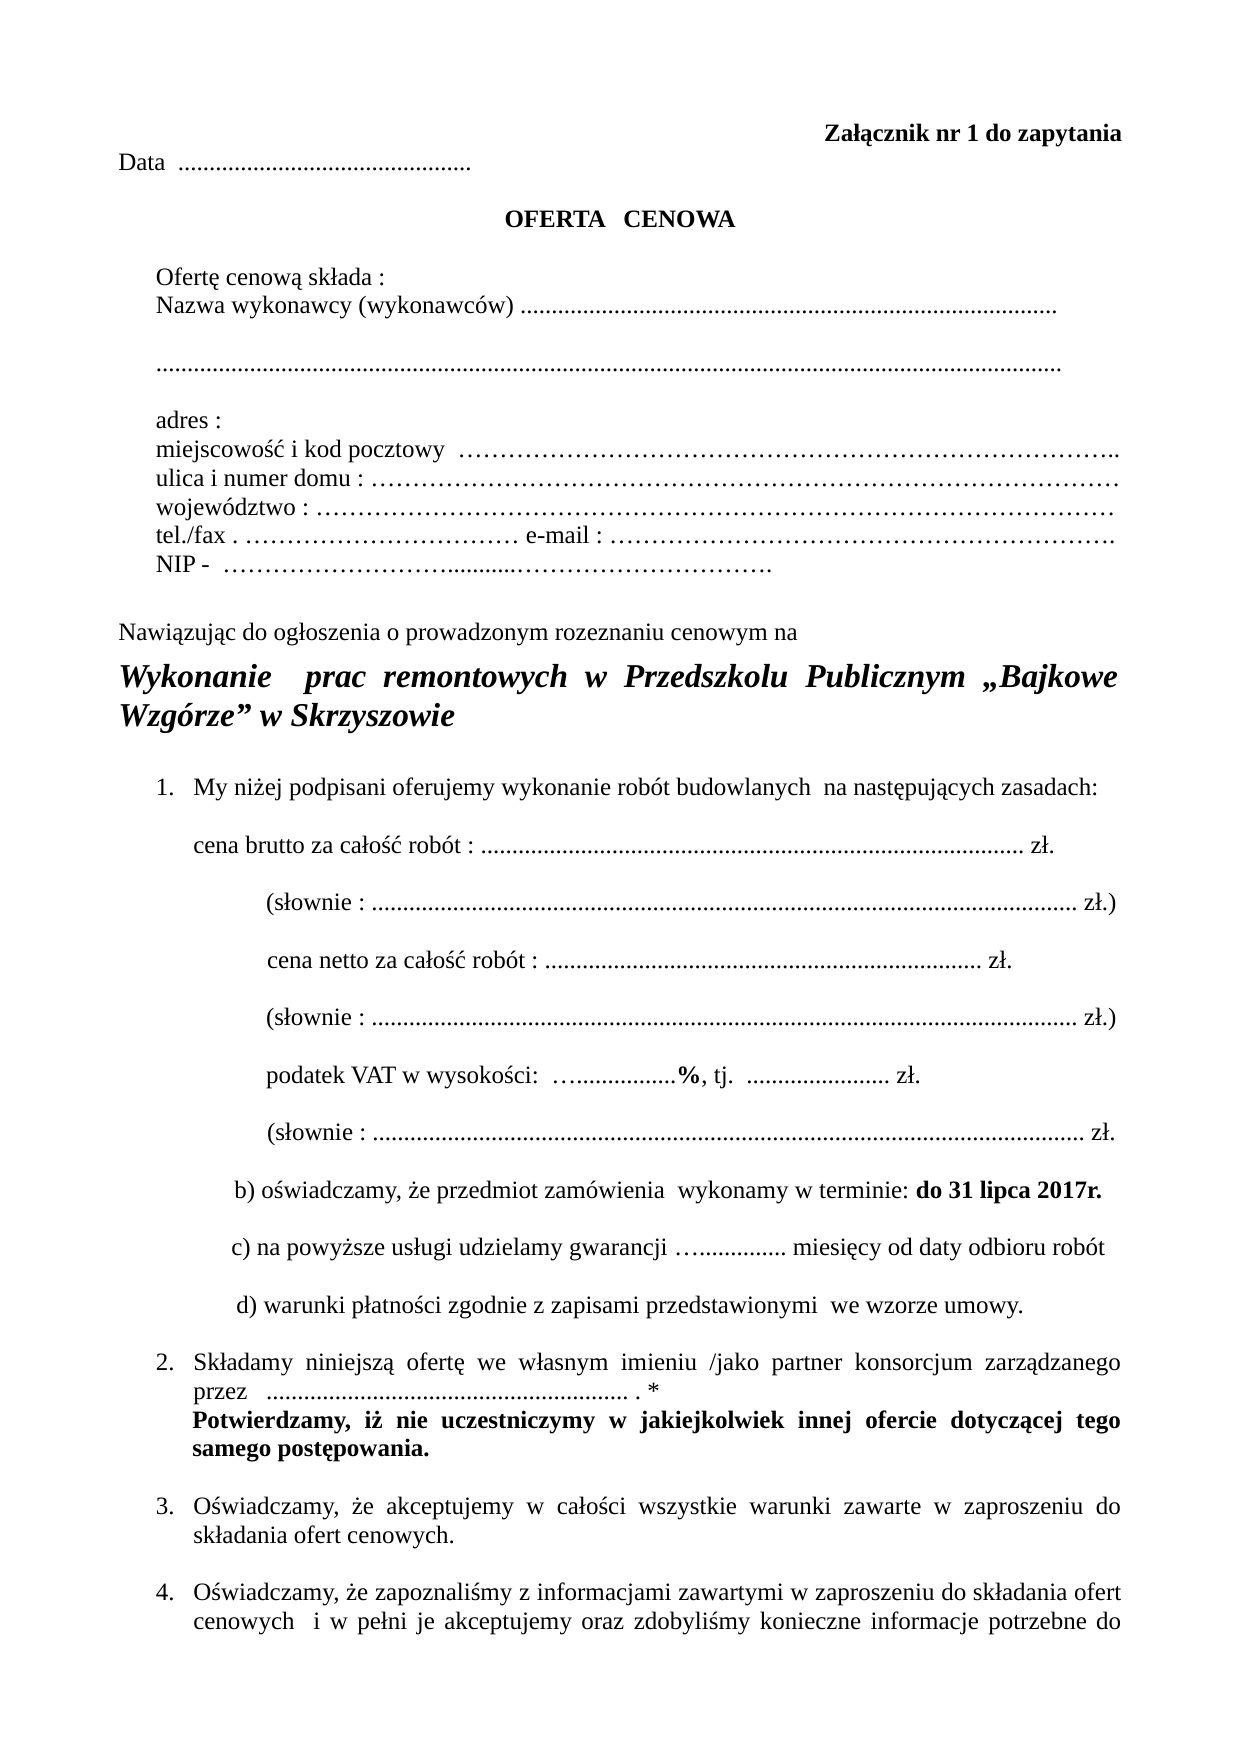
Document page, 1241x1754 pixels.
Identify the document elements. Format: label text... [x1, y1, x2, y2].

list Oświadczamy, że zapoznaliśmy z informacjami zawartymi w zaproszeniu do składania ofert cenowych i w pełni je akceptujemy oraz zdobyliśmy konieczne informacje potrzebne do [156, 1577, 1122, 1635]
list Oświadczamy, że akceptujemy w całości wszystkie warunki zawarte w zaproszeniu do składania ofert cenowych. [156, 1491, 1122, 1548]
list b) oświadczamy, że przedmiot zamówienia wykonamy w terminie: do 31 lipca 2017r. [148, 1175, 1122, 1203]
text Ofertę cenową składa : [156, 262, 1122, 291]
text (słownie : .................................................................................................................. zł. [168, 1117, 1122, 1146]
text tel./fax . …………………………… e-mail : ……………………………………………………. [156, 521, 1122, 549]
subtitle OFERTA CENOWA [118, 204, 1122, 233]
list My niżej podpisani oferujemy wykonanie robót budowlanych na następujących zasadach: [156, 772, 1122, 801]
text Potwierdzamy, iż nie uczestniczymy w jakiejkolwiek innej ofercie dotyczącej tego samego postępowania. [192, 1405, 1122, 1462]
text (słownie : ................................................................................................................. zł.) [118, 1002, 1122, 1031]
text c) na powyższe usługi udzielamy gwarancji ….............. miesięcy od daty odbioru robót [231, 1232, 1122, 1261]
list d) warunki płatności zgodnie z zapisami przedstawionymi we wzorze umowy. [207, 1290, 1122, 1318]
text podatek VAT w wysokości: …................%, tj. ....................... zł. [118, 1060, 1122, 1088]
list cena brutto za całość robót : ....................................................................................... zł. [156, 830, 1122, 858]
text ................................................................................................................................................. [156, 348, 1122, 377]
text (słownie : ................................................................................................................. zł.) [118, 887, 1122, 916]
text ulica i numer domu : ……………………………………………………………………………… [156, 463, 1122, 492]
text adres : [156, 406, 1122, 434]
list Składamy niniejszą ofertę we własnym imieniu /jako partner konsorcjum zarządzanego przez .......................................................... . * [156, 1347, 1122, 1405]
text miejscowość i kod pocztowy …………………………………………………………………….. [156, 434, 1122, 463]
text cena netto za całość robót : ...................................................................... zł. [168, 945, 1122, 973]
text Nazwa wykonawcy (wykonawców) ...................................................................................... [156, 291, 1122, 319]
text Wykonanie prac remontowych w Przedszkolu Publicznym „Bajkowe Wzgórze” w Skrzyszowie [118, 656, 1122, 733]
text województwo : …………………………………………………………………………………… [156, 492, 1122, 521]
subtitle Załącznik nr 1 do zapytania [118, 118, 1122, 147]
text NIP - ………………………...........…………………………. [156, 549, 1122, 578]
subtitle Data ............................................... [118, 147, 1122, 176]
text Nawiązując do ogłoszenia o prowadzonym rozeznaniu cenowym na [118, 617, 1122, 646]
